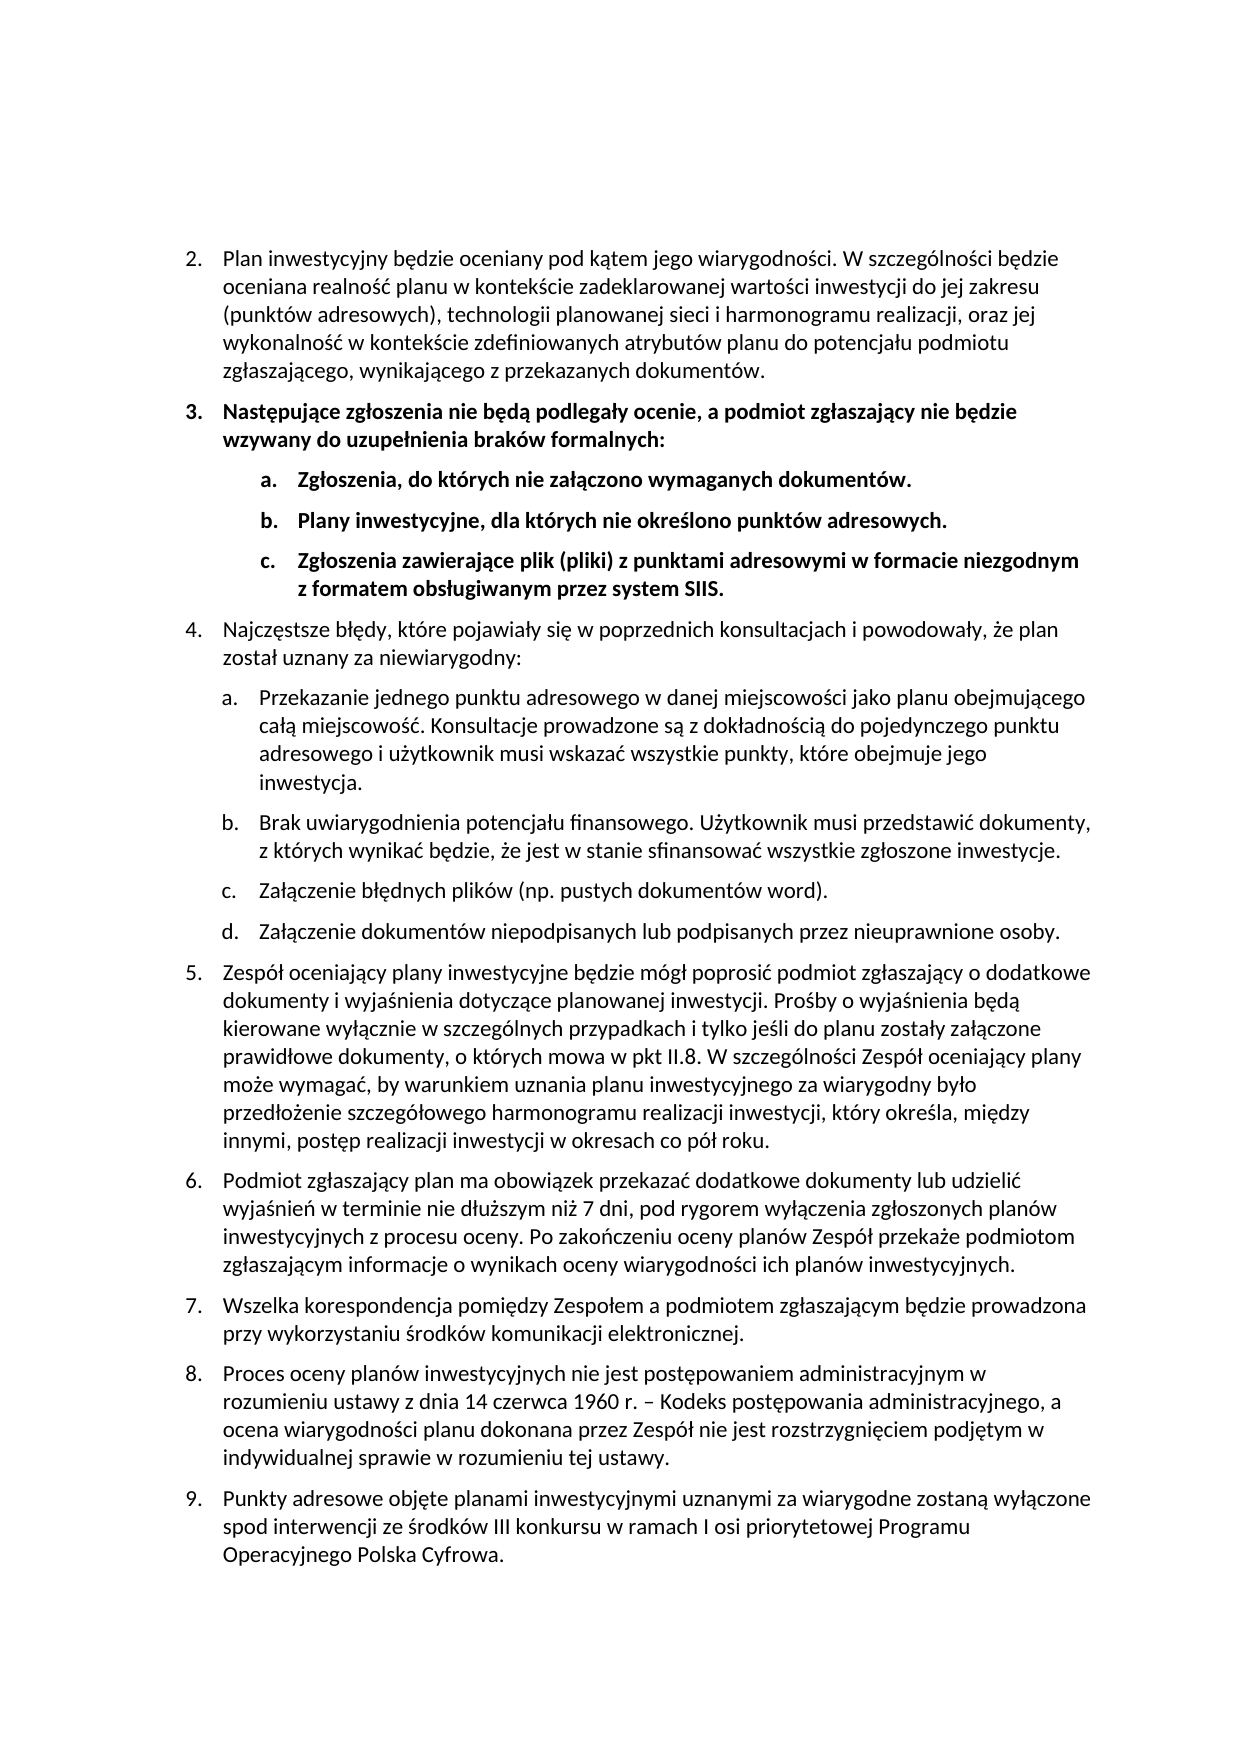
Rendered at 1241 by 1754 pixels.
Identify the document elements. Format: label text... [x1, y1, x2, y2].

list Plan inwestycyjny będzie oceniany pod kątem jego wiarygodności. W szczególności będzie oceniana realność planu w kontekście zadeklarowanej wartości inwestycji do jej zakresu (punktów adresowych), technologii planowanej sieci i harmonogramu realizacji, oraz jej wykonalność w kontekście zdefiniowanych atrybutów planu do potencjału podmiotu zgłaszającego, wynikającego z przekazanych dokumentów. [185, 244, 1093, 384]
list Wszelka korespondencja pomiędzy Zespołem a podmiotem zgłaszającym będzie prowadzona przy wykorzystaniu środków komunikacji elektronicznej. [185, 1291, 1093, 1347]
list Zgłoszenia, do których nie załączono wymaganych dokumentów. [260, 465, 1093, 493]
list Najczęstsze błędy, które pojawiały się w poprzednich konsultacjach i powodowały, że plan został uznany za niewiarygodny: [185, 615, 1093, 671]
list Plany inwestycyjne, dla których nie określono punktów adresowych. [260, 506, 1093, 534]
list Przekazanie jednego punktu adresowego w danej miejscowości jako planu obejmującego całą miejscowość. Konsultacje prowadzone są z dokładnością do pojedynczego punktu adresowego i użytkownik musi wskazać wszystkie punkty, które obejmuje jego inwestycja. [221, 683, 1093, 796]
list Brak uwiarygodnienia potencjału finansowego. Użytkownik musi przedstawić dokumenty, z których wynikać będzie, że jest w stanie sfinansować wszystkie zgłoszone inwestycje. [221, 808, 1093, 864]
list Załączenie błędnych plików (np. pustych dokumentów word). [221, 877, 1093, 905]
list Proces oceny planów inwestycyjnych nie jest postępowaniem administracyjnym w rozumieniu ustawy z dnia 14 czerwca 1960 r. – Kodeks postępowania administracyjnego, a ocena wiarygodności planu dokonana przez Zespół nie jest rozstrzygnięciem podjętym w indywidualnej sprawie w rozumieniu tej ustawy. [185, 1359, 1093, 1472]
list Załączenie dokumentów niepodpisanych lub podpisanych przez nieuprawnione osoby. [221, 917, 1093, 945]
list Podmiot zgłaszający plan ma obowiązek przekazać dodatkowe dokumenty lub udzielić wyjaśnień w terminie nie dłuższym niż 7 dni, pod rygorem wyłączenia zgłoszonych planów inwestycyjnych z procesu oceny. Po zakończeniu oceny planów Zespół przekaże podmiotom zgłaszającym informacje o wynikach oceny wiarygodności ich planów inwestycyjnych. [185, 1166, 1093, 1278]
list Punkty adresowe objęte planami inwestycyjnymi uznanymi za wiarygodne zostaną wyłączone spod interwencji ze środków III konkursu w ramach I osi priorytetowej Programu Operacyjnego Polska Cyfrowa. [185, 1484, 1093, 1568]
list Zespół oceniający plany inwestycyjne będzie mógł poprosić podmiot zgłaszający o dodatkowe dokumenty i wyjaśnienia dotyczące planowanej inwestycji. Prośby o wyjaśnienia będą kierowane wyłącznie w szczególnych przypadkach i tylko jeśli do planu zostały załączone prawidłowe dokumenty, o których mowa w pkt II.8. W szczególności Zespół oceniający plany może wymagać, by warunkiem uznania planu inwestycyjnego za wiarygodny było przedłożenie szczegółowego harmonogramu realizacji inwestycji, który określa, między innymi, postęp realizacji inwestycji w okresach co pół roku. [185, 958, 1093, 1154]
list Zgłoszenia zawierające plik (pliki) z punktami adresowymi w formacie niezgodnym z formatem obsługiwanym przez system SIIS. [260, 546, 1093, 602]
list Następujące zgłoszenia nie będą podlegały ocenie, a podmiot zgłaszający nie będzie wzywany do uzupełnienia braków formalnych: [185, 397, 1093, 453]
